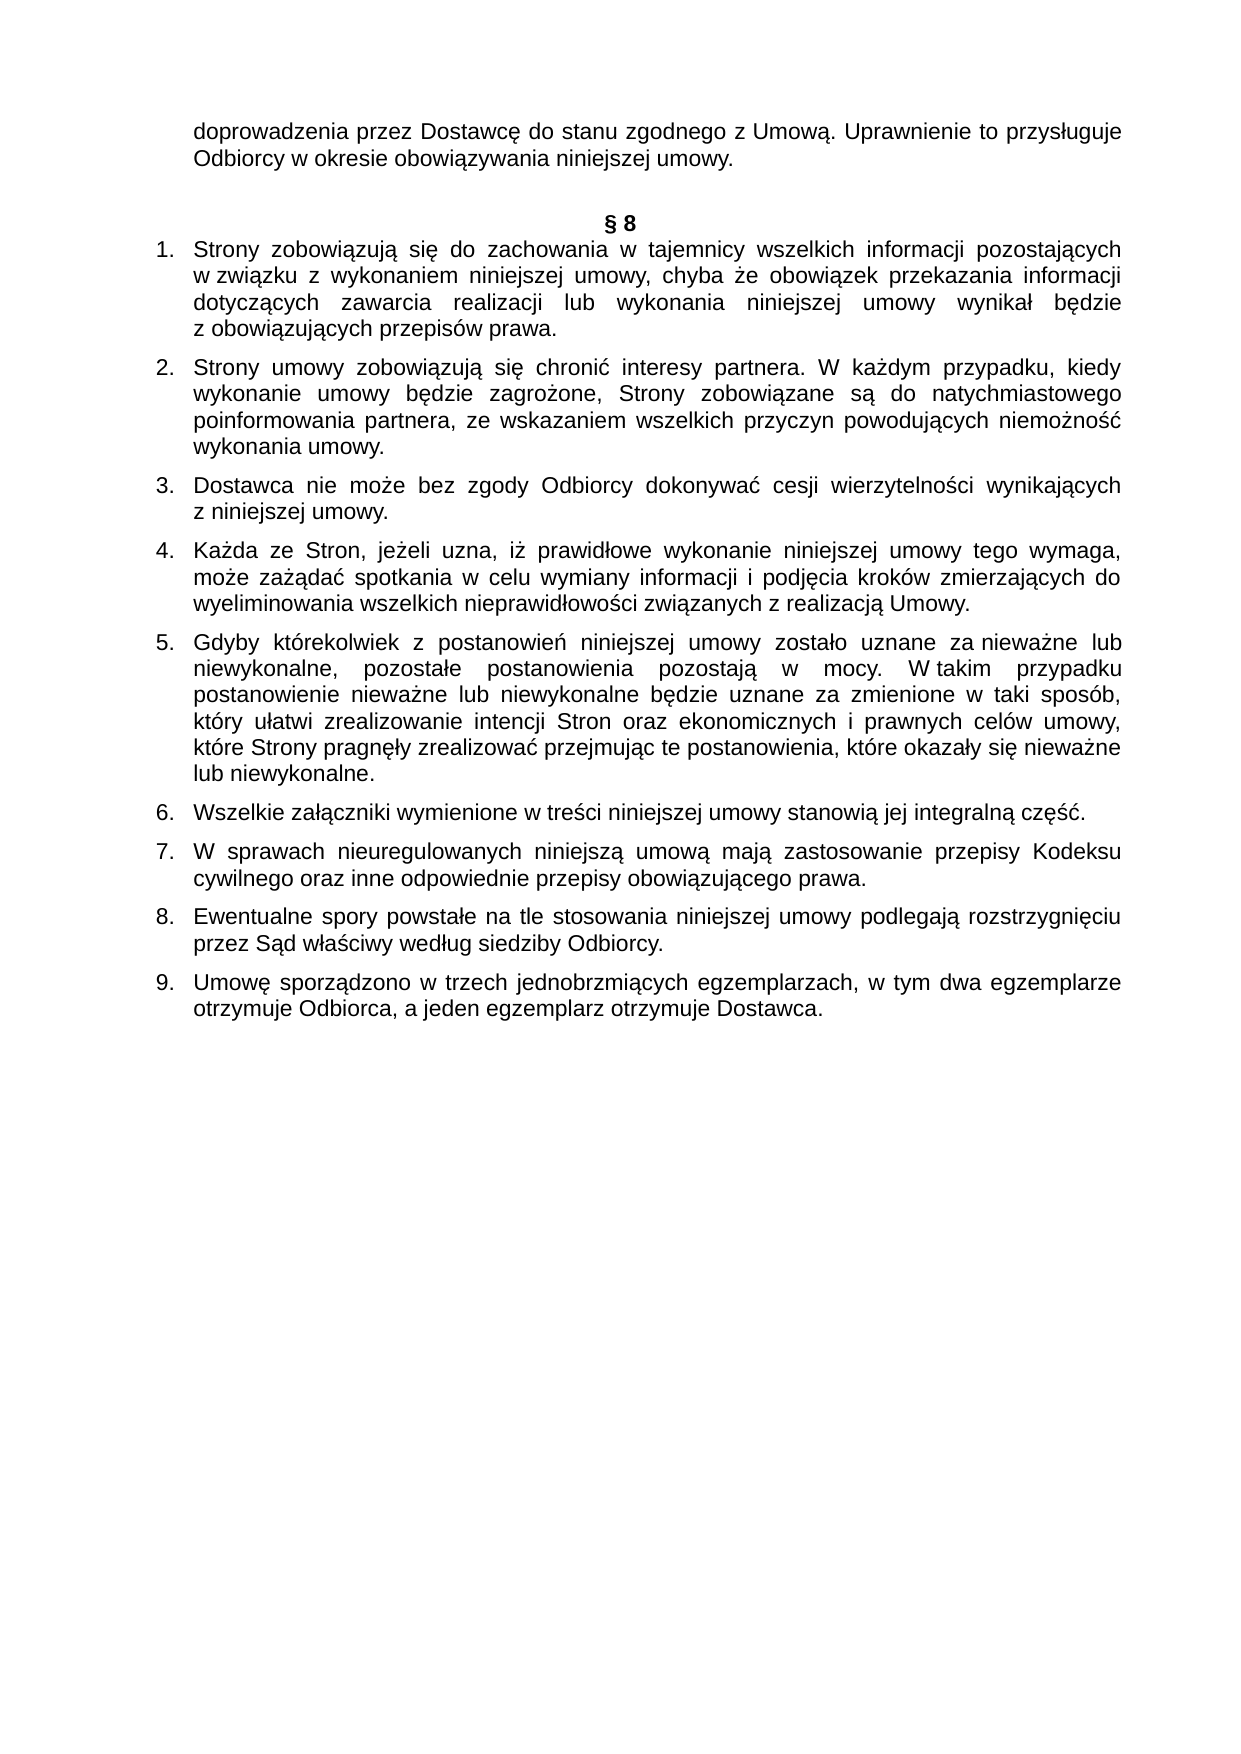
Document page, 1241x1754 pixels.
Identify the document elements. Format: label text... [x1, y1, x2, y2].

list Każda ze Stron, jeżeli uzna, iż prawidłowe wykonanie niniejszej umowy tego wymaga, może zażądać spotkania w celu wymiany informacji i podjęcia kroków zmierzających do wyeliminowania wszelkich nieprawidłowości związanych z realizacją Umowy. [156, 537, 1122, 616]
list Gdyby którekolwiek z postanowień niniejszej umowy zostało uznane za nieważne lub niewykonalne, pozostałe postanowienia pozostają w mocy. W takim przypadku postanowienie nieważne lub niewykonalne będzie uznane za zmienione w taki sposób, który ułatwi zrealizowanie intencji Stron oraz ekonomicznych i prawnych celów umowy, które Strony pragnęły zrealizować przejmując te postanowienia, które okazały się nieważne lub niewykonalne. [156, 629, 1122, 787]
list Umowę sporządzono w trzech jednobrzmiących egzemplarzach, w tym dwa egzemplarze otrzymuje Odbiorca, a jeden egzemplarz otrzymuje Dostawca. [156, 968, 1122, 1021]
list Wszelkie załączniki wymienione w treści niniejszej umowy stanowią jej integralną część. [156, 799, 1122, 826]
list doprowadzenia przez Dostawcę do stanu zgodnego z Umową. Uprawnienie to przysługuje Odbiorcy w okresie obowiązywania niniejszej umowy. [156, 118, 1122, 171]
list Strony zobowiązują się do zachowania w tajemnicy wszelkich informacji pozostających w związku z wykonaniem niniejszej umowy, chyba że obowiązek przekazania informacji dotyczących zawarcia realizacji lub wykonania niniejszej umowy wynikał będzie z obowiązujących przepisów prawa. [156, 236, 1122, 341]
text § 8 [118, 210, 1122, 236]
list Dostawca nie może bez zgody Odbiorcy dokonywać cesji wierzytelności wynikających z niniejszej umowy. [156, 472, 1122, 524]
list Strony umowy zobowiązują się chronić interesy partnera. W każdym przypadku, kiedy wykonanie umowy będzie zagrożone, Strony zobowiązane są do natychmiastowego poinformowania partnera, ze wskazaniem wszelkich przyczyn powodujących niemożność wykonania umowy. [156, 354, 1122, 459]
list W sprawach nieuregulowanych niniejszą umową mają zastosowanie przepisy Kodeksu cywilnego oraz inne odpowiednie przepisy obowiązującego prawa. [156, 838, 1122, 891]
list Ewentualne spory powstałe na tle stosowania niniejszej umowy podlegają rozstrzygnięciu przez Sąd właściwy według siedziby Odbiorcy. [156, 903, 1122, 956]
